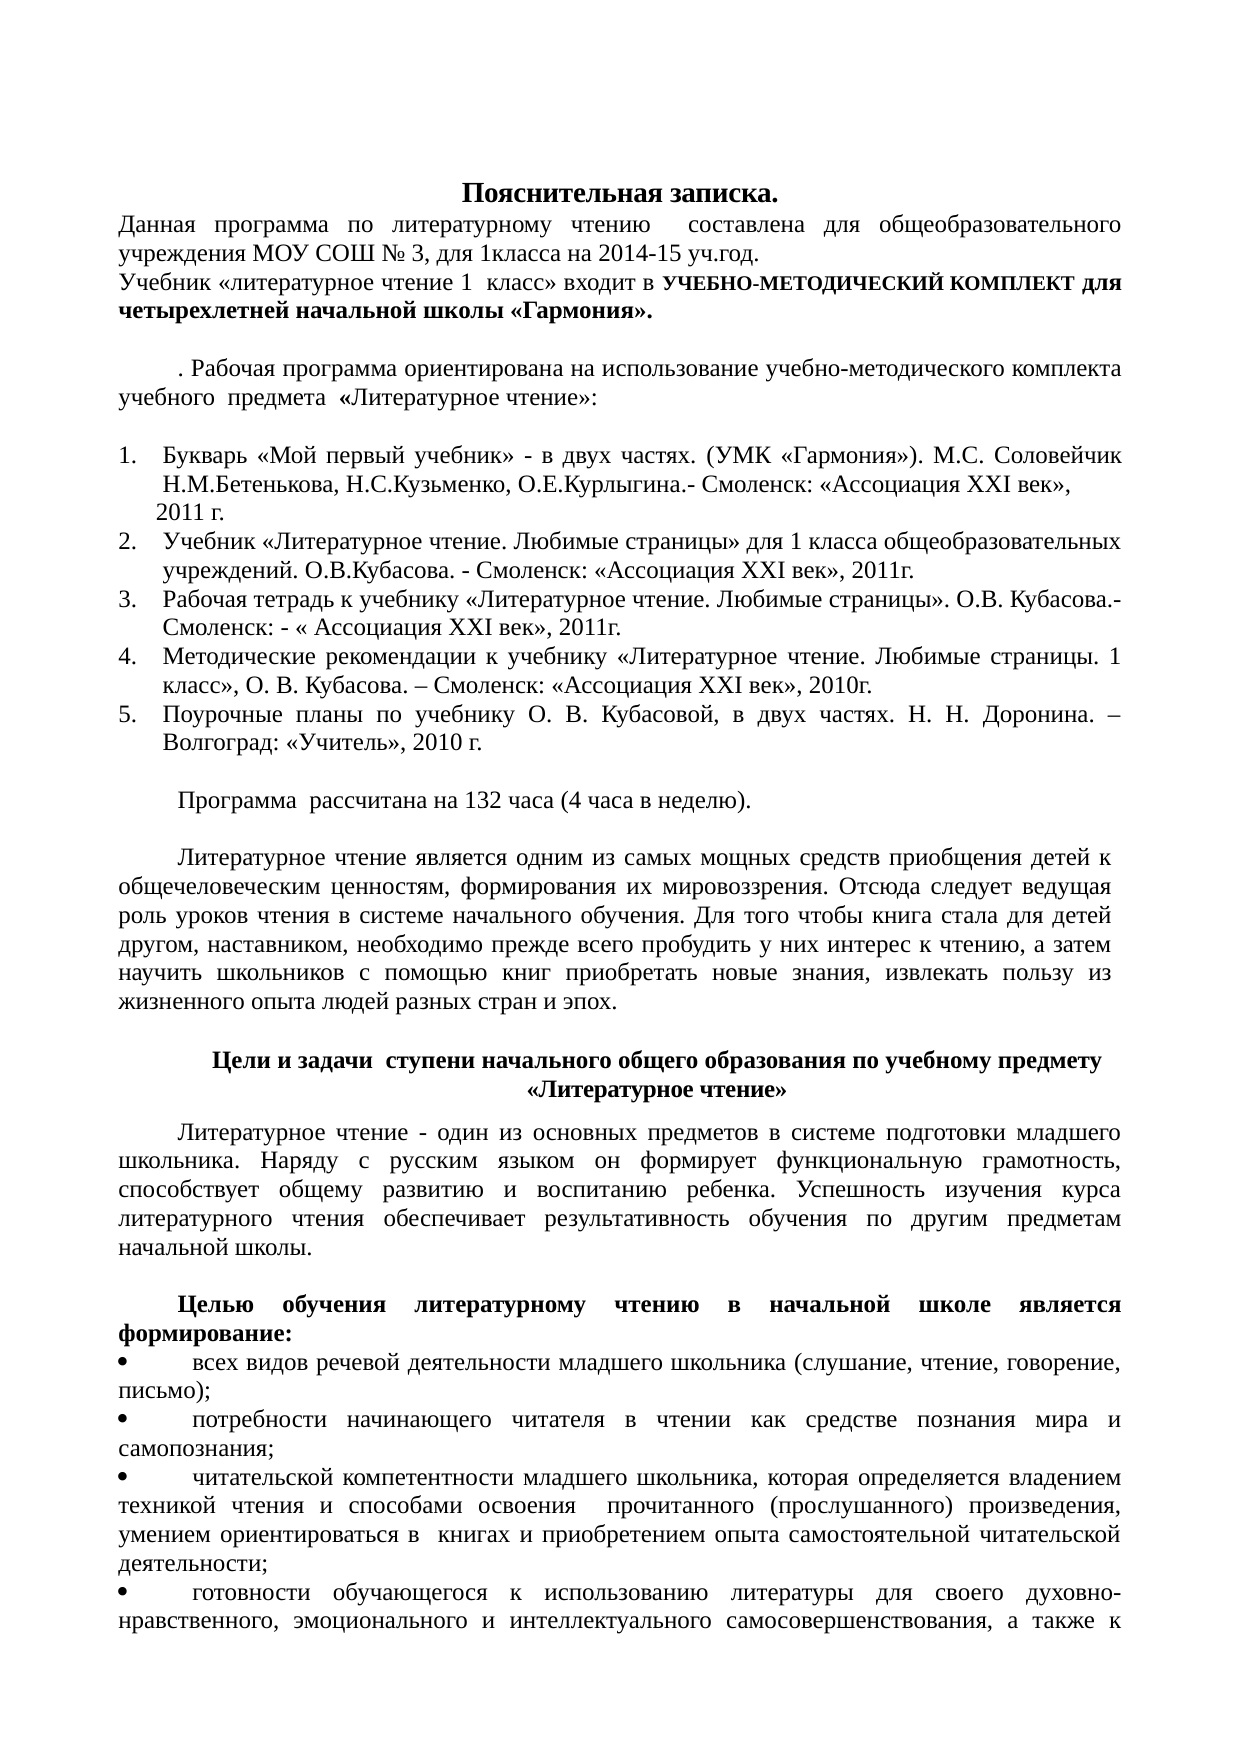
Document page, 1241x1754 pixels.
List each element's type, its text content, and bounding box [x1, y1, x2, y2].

text Данная программа по литературному чтению составлена для общеобразовательного учреждения МОУ СОШ № 3, для 1класса на 2014-15 уч.год. [118, 209, 1122, 267]
text Целью обучения литературному чтению в начальной школе является формирование: [118, 1289, 1122, 1347]
list Учебник «Литературное чтение. Любимые страницы» для 1 класса общеобразовательных учреждений. О.В.Кубасова. - Смоленск: «Ассоциация ХХI век», 2011г. [118, 526, 1122, 584]
text Цели и задачи ступени начального общего образования по учебному предмету [118, 1045, 1122, 1074]
text Литературное чтение является одним из самых мощных средств приобщения детей к общечеловеческим ценностям, формирования их мировоззрения. Отсюда следует ведущая роль уроков чтения в системе начального обучения. Для того чтобы книга стала для детей другом, наставником, необходимо прежде всего пробудить у них интерес к чтению, а затем научить школьников с помощью книг приобретать новые знания, извлекать пользу из жизненного опыта людей разных стран и эпох. [118, 842, 1113, 1015]
list Поурочные планы по учебнику О. В. Кубасовой, в двух частях. Н. Н. Доронина. – Волгоград: «Учитель», 2010 г. [118, 699, 1122, 756]
list Методические рекомендации к учебнику «Литературное чтение. Любимые страницы. 1 класс», О. В. Кубасова. – Смоленск: «Ассоциация ХХI век», 2010г. [118, 641, 1122, 699]
list читательской компетентности младшего школьника, которая определяется владением техникой чтения и способами освоения прочитанного (прослушанного) произведения, умением ориентироваться в книгах и приобретением опыта самостоятельной читательской деятельности; [118, 1462, 1122, 1577]
text Учебник «литературное чтение 1 класс» входит в УЧЕБНО-МЕТОДИЧЕСКИЙ КОМПЛЕКТ для четырехлетней начальной школы «Гармония». [118, 267, 1122, 324]
list Рабочая тетрадь к учебнику «Литературное чтение. Любимые страницы». О.В. Кубасова.- Смоленск: - « Ассоциация ХХI век», 2011г. [118, 584, 1122, 641]
list готовности обучающегося к использованию литературы для своего духовно-нравственного, эмоционального и интеллектуального самосовершенствования, а также к [118, 1577, 1122, 1634]
text «Литературное чтение» [118, 1074, 1122, 1102]
list Букварь «Мой первый учебник» - в двух частях. (УМК «Гармония»). М.С. Соловейчик Н.М.Бетенькова, Н.С.Кузьменко, О.Е.Курлыгина.- Смоленск: «Ассоциация ХХI век», [118, 440, 1122, 497]
text . Рабочая программа ориентирована на использование учебно-методического комплекта учебного предмета «Литературное чтение»: [118, 353, 1122, 411]
list потребности начинающего читателя в чтении как средстве познания мира и самопознания; [118, 1404, 1122, 1462]
text 2011 г. [118, 497, 1122, 526]
list всех видов речевой деятельности младшего школьника (слушание, чтение, говорение, письмо); [118, 1347, 1122, 1404]
text Пояснительная записка. [118, 176, 1122, 209]
text Программа рассчитана на 132 часа (4 часа в неделю). [118, 785, 1122, 814]
text Литературное чтение - один из основных предметов в системе подготовки младшего школьника. Наряду с русским языком он формирует функциональную грамотность, способствует общему развитию и воспитанию ребенка. Успешность изучения курса литературного чтения обеспечивает результативность обучения по другим предметам начальной школы. [118, 1117, 1122, 1261]
